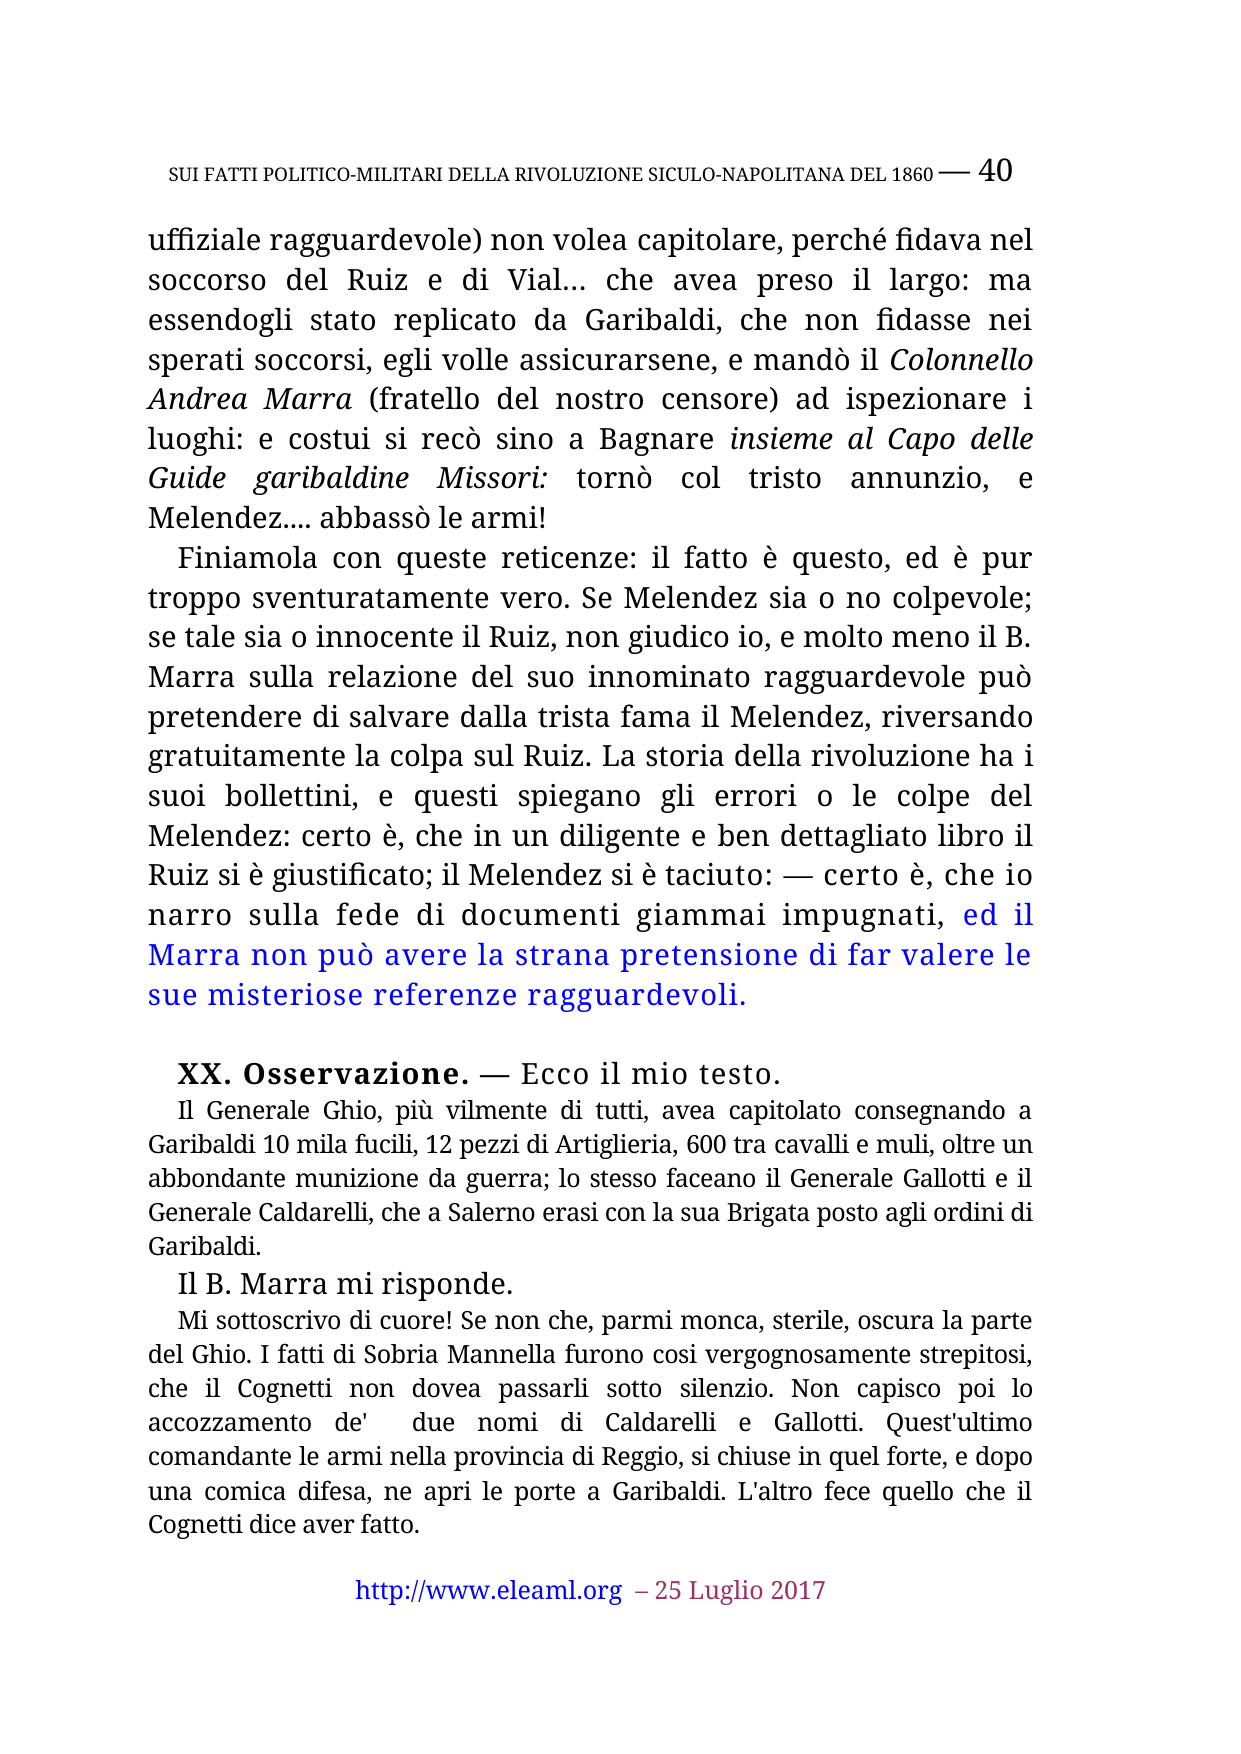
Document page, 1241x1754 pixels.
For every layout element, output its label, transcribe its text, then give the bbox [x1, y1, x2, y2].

text Mi sottoscrivo di cuore! Se non che, parmi monca, sterile, oscura la parte del Ghio. I fatti di Sobria Mannella furono cosi vergognosamente strepitosi, che il Cognetti non dovea passarli sotto silenzio. Non capisco poi lo accozzamento de' due nomi di Caldarelli e Gallotti. Quest'ultimo comandante le armi nella provincia di Reggio, si chiuse in quel forte, e dopo una comica difesa, ne apri le porte a Garibaldi. L'altro fece quello che il Cognetti dice aver fatto. [148, 1303, 1033, 1541]
text Il Generale Ghio, più vilmente di tutti, avea capitolato consegnando a Garibaldi 10 mila fucili, 12 pezzi di Artiglieria, 600 tra cavalli e muli, oltre un abbondante munizione da guerra; lo stesso faceano il Generale Gallotti e il Generale Caldarelli, che a Salerno erasi con la sua Brigata posto agli ordini di Garibaldi. [148, 1093, 1033, 1263]
text XX. Osservazione. — Ecco il mio testo. [148, 1053, 1033, 1093]
text Finiamola con queste reticenze: il fatto è questo, ed è pur troppo sventuratamente vero. Se Melendez sia o no colpevole; se tale sia o innocente il Ruiz, non giudico io, e molto meno il B. Marra sulla relazione del suo innominato ragguardevole può pretendere di salvare dalla trista fama il Melendez, riversando gratuitamente la colpa sul Ruiz. La storia della rivoluzione ha i suoi bollettini, e questi spiegano gli errori o le colpe del Melendez: certo è, che in un diligente e ben dettagliato libro il Ruiz si è giustificato; il Melendez si è taciuto: — certo è, che io narro sulla fede di documenti giammai impugnati, ed il Marra non può avere la strana pretensione di far valere le sue misteriose referenze ragguardevoli. [148, 537, 1033, 1013]
text uffiziale ragguardevole) non volea capitolare, perché fidava nel soccorso del Ruiz e di Vial… che avea preso il largo: ma essendogli stato replicato da Garibaldi, che non fidasse nei sperati soccorsi, egli volle assicurarsene, e mandò il Colonnello Andrea Marra (fratello del nostro censore) ad ispezionare i luoghi: e costui si recò sino a Bagnare insieme al Capo delle Guide garibaldine Missori: tornò col tristo annunzio, e Melendez.... abbassò le armi! [148, 220, 1033, 537]
text Il B. Marra mi risponde. [148, 1263, 1033, 1303]
